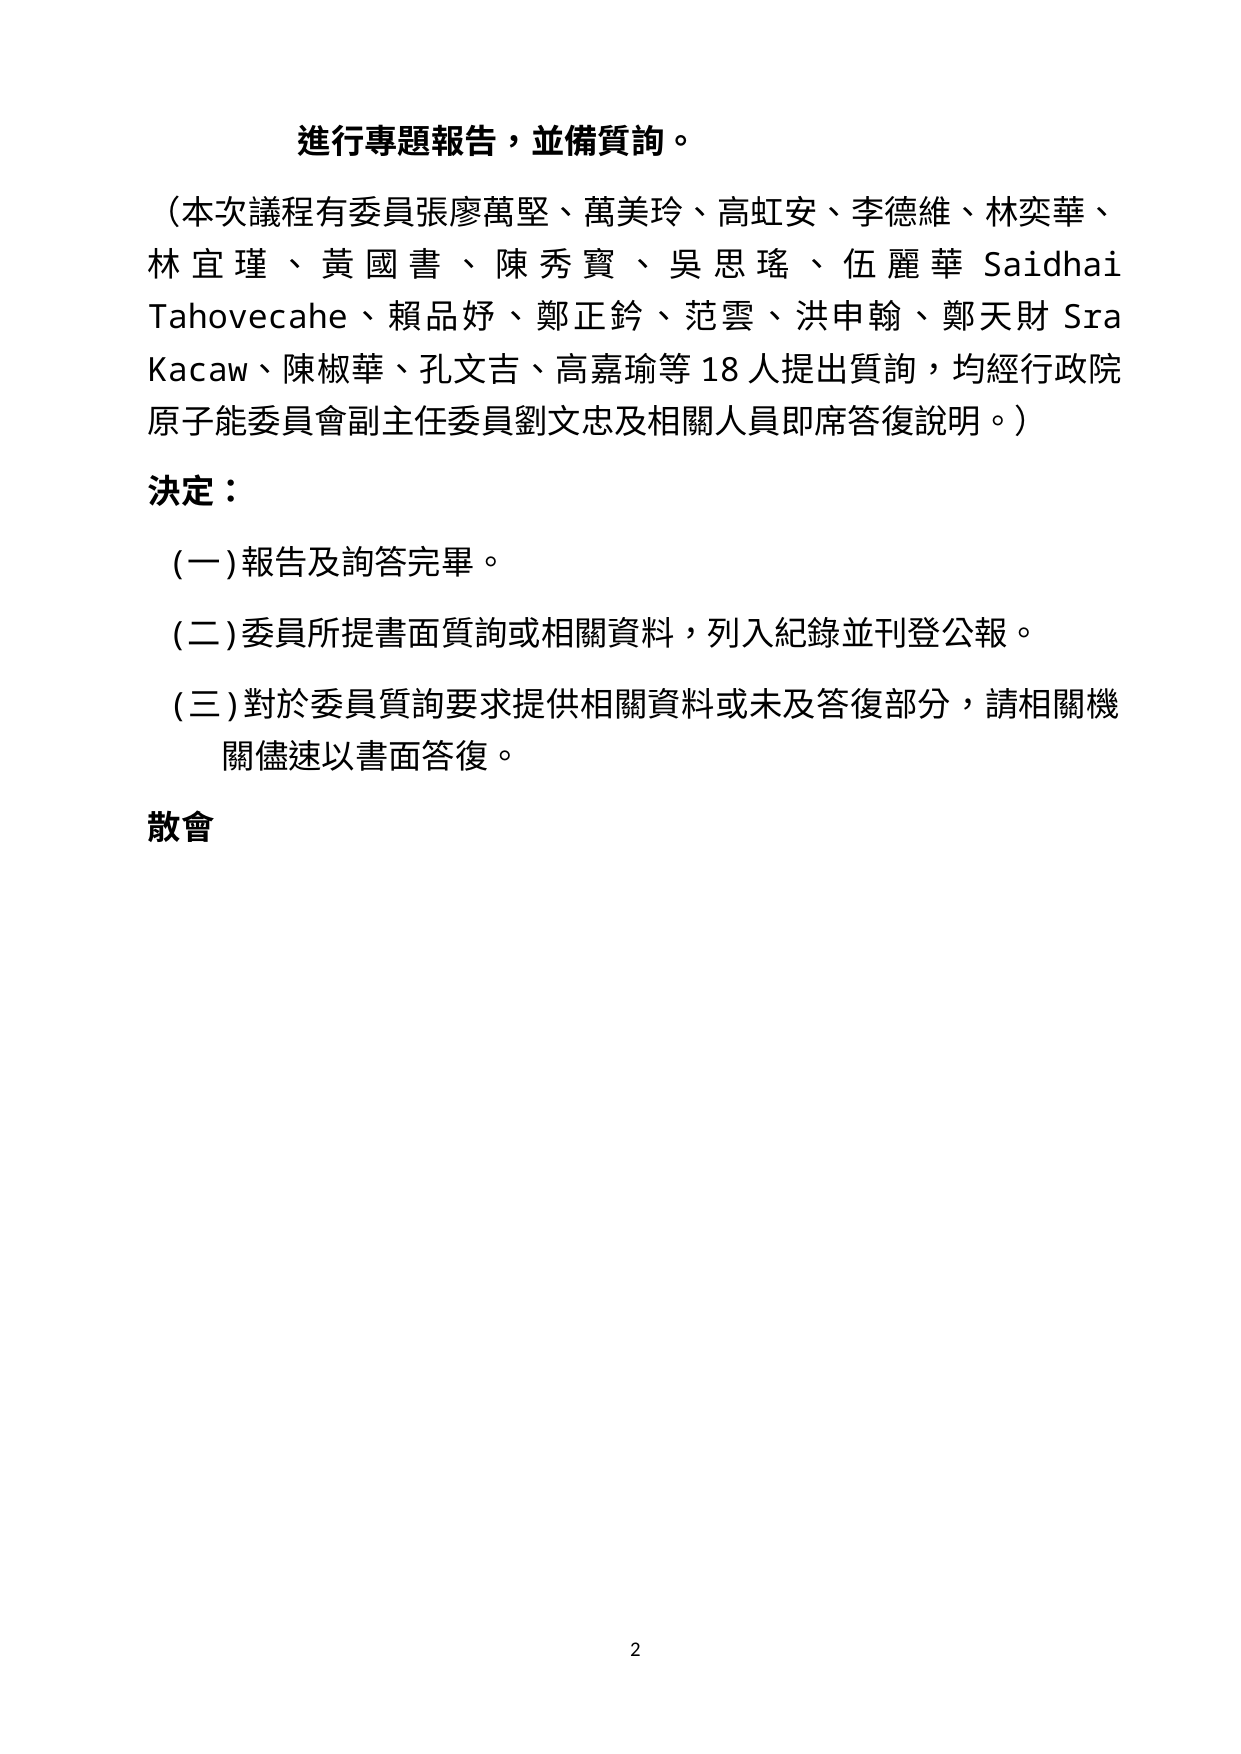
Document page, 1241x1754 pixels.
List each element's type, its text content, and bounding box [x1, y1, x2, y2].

text 散會 [148, 798, 1122, 850]
text (三)對於委員質詢要求提供相關資料或未及答復部分，請相關機關儘速以書面答復。 [148, 675, 1122, 779]
text 決定： [148, 462, 1122, 514]
text (一)報告及詢答完畢。 [148, 533, 1122, 585]
list 進行專題報告，並備質詢。 [223, 112, 1122, 164]
text (二)委員所提書面質詢或相關資料，列入紀錄並刊登公報。 [148, 604, 1122, 656]
text （本次議程有委員張廖萬堅、萬美玲、高虹安、李德維、林奕華、林宜瑾、黃國書、陳秀寳、吳思瑤、伍麗華Saidhai Tahovecahe、賴品妤、鄭正鈐、范雲、洪申翰、鄭天財Sra Kacaw、陳椒華、孔文吉、高嘉瑜等18人提出質詢，均經行政院原子能委員會副主任委員劉文忠及相關人員即席答復說明。） [148, 183, 1122, 443]
